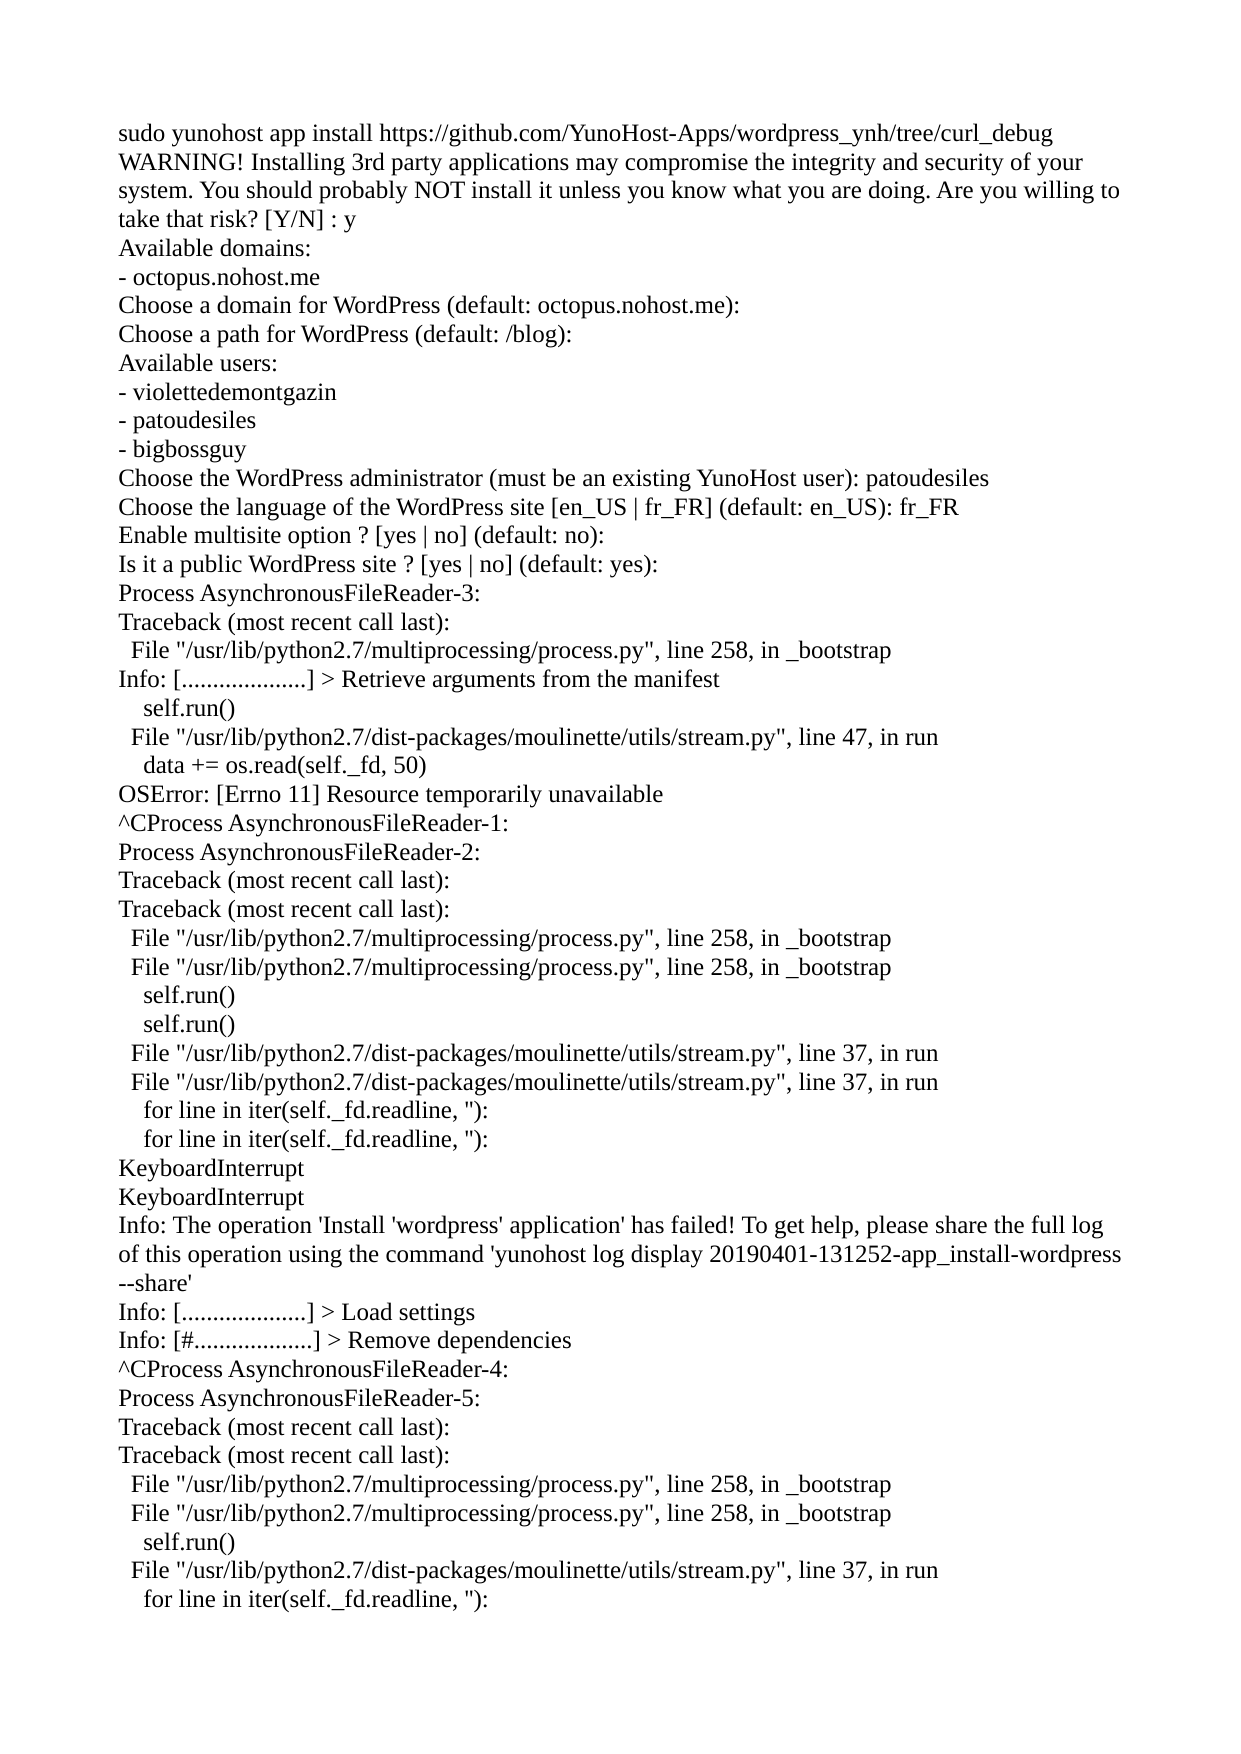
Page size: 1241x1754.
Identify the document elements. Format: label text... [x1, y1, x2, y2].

text - octopus.nohost.me [118, 262, 1122, 291]
text Info: [....................] > Retrieve arguments from the manifest [118, 664, 1122, 693]
text File "/usr/lib/python2.7/dist-packages/moulinette/utils/stream.py", line 37, in run [118, 1556, 1122, 1584]
text File "/usr/lib/python2.7/multiprocessing/process.py", line 258, in _bootstrap [118, 952, 1122, 981]
text WARNING! Installing 3rd party applications may compromise the integrity and security of your system. You should probably NOT install it unless you know what you are doing. Are you willing to take that risk? [Y/N] : y [118, 147, 1122, 233]
text KeyboardInterrupt [118, 1182, 1122, 1211]
text OSError: [Errno 11] Resource temporarily unavailable [118, 779, 1122, 808]
text - patoudesiles [118, 406, 1122, 434]
text Process AsynchronousFileReader-3: [118, 578, 1122, 607]
text ^CProcess AsynchronousFileReader-1: [118, 808, 1122, 837]
text Choose the WordPress administrator (must be an existing YunoHost user): patoudesiles [118, 463, 1122, 492]
text for line in iter(self._fd.readline, ''): [118, 1096, 1122, 1124]
text File "/usr/lib/python2.7/multiprocessing/process.py", line 258, in _bootstrap [118, 923, 1122, 952]
text File "/usr/lib/python2.7/multiprocessing/process.py", line 258, in _bootstrap [118, 1469, 1122, 1498]
text Traceback (most recent call last): [118, 894, 1122, 923]
text Traceback (most recent call last): [118, 1412, 1122, 1441]
text sudo yunohost app install https://github.com/YunoHost-Apps/wordpress_ynh/tree/curl_debug [118, 118, 1122, 147]
text Traceback (most recent call last): [118, 607, 1122, 636]
text KeyboardInterrupt [118, 1153, 1122, 1182]
text File "/usr/lib/python2.7/dist-packages/moulinette/utils/stream.py", line 37, in run [118, 1038, 1122, 1067]
text Traceback (most recent call last): [118, 1441, 1122, 1469]
text Info: [....................] > Load settings [118, 1297, 1122, 1326]
text - bigbossguy [118, 434, 1122, 463]
text Choose a domain for WordPress (default: octopus.nohost.me): [118, 291, 1122, 319]
text self.run() [118, 1527, 1122, 1556]
text File "/usr/lib/python2.7/multiprocessing/process.py", line 258, in _bootstrap [118, 1498, 1122, 1527]
text self.run() [118, 1009, 1122, 1038]
text - violettedemontgazin [118, 377, 1122, 406]
text Available domains: [118, 233, 1122, 262]
text Process AsynchronousFileReader-5: [118, 1383, 1122, 1412]
text self.run() [118, 693, 1122, 722]
text Process AsynchronousFileReader-2: [118, 837, 1122, 866]
text Choose the language of the WordPress site [en_US | fr_FR] (default: en_US): fr_FR [118, 492, 1122, 521]
text ^CProcess AsynchronousFileReader-4: [118, 1354, 1122, 1383]
text Info: [#...................] > Remove dependencies [118, 1326, 1122, 1354]
text File "/usr/lib/python2.7/dist-packages/moulinette/utils/stream.py", line 37, in run [118, 1067, 1122, 1096]
text for line in iter(self._fd.readline, ''): [118, 1584, 1122, 1613]
text self.run() [118, 981, 1122, 1009]
text File "/usr/lib/python2.7/multiprocessing/process.py", line 258, in _bootstrap [118, 636, 1122, 664]
text Choose a path for WordPress (default: /blog): [118, 319, 1122, 348]
text File "/usr/lib/python2.7/dist-packages/moulinette/utils/stream.py", line 47, in run [118, 722, 1122, 751]
text for line in iter(self._fd.readline, ''): [118, 1124, 1122, 1153]
text Traceback (most recent call last): [118, 866, 1122, 894]
text data += os.read(self._fd, 50) [118, 751, 1122, 779]
text Info: The operation 'Install 'wordpress' application' has failed! To get help, please share the full log of this operation using the command 'yunohost log display 20190401-131252-app_install-wordpress --share' [118, 1211, 1122, 1297]
text Enable multisite option ? [yes | no] (default: no): [118, 521, 1122, 549]
text Available users: [118, 348, 1122, 377]
text Is it a public WordPress site ? [yes | no] (default: yes): [118, 549, 1122, 578]
